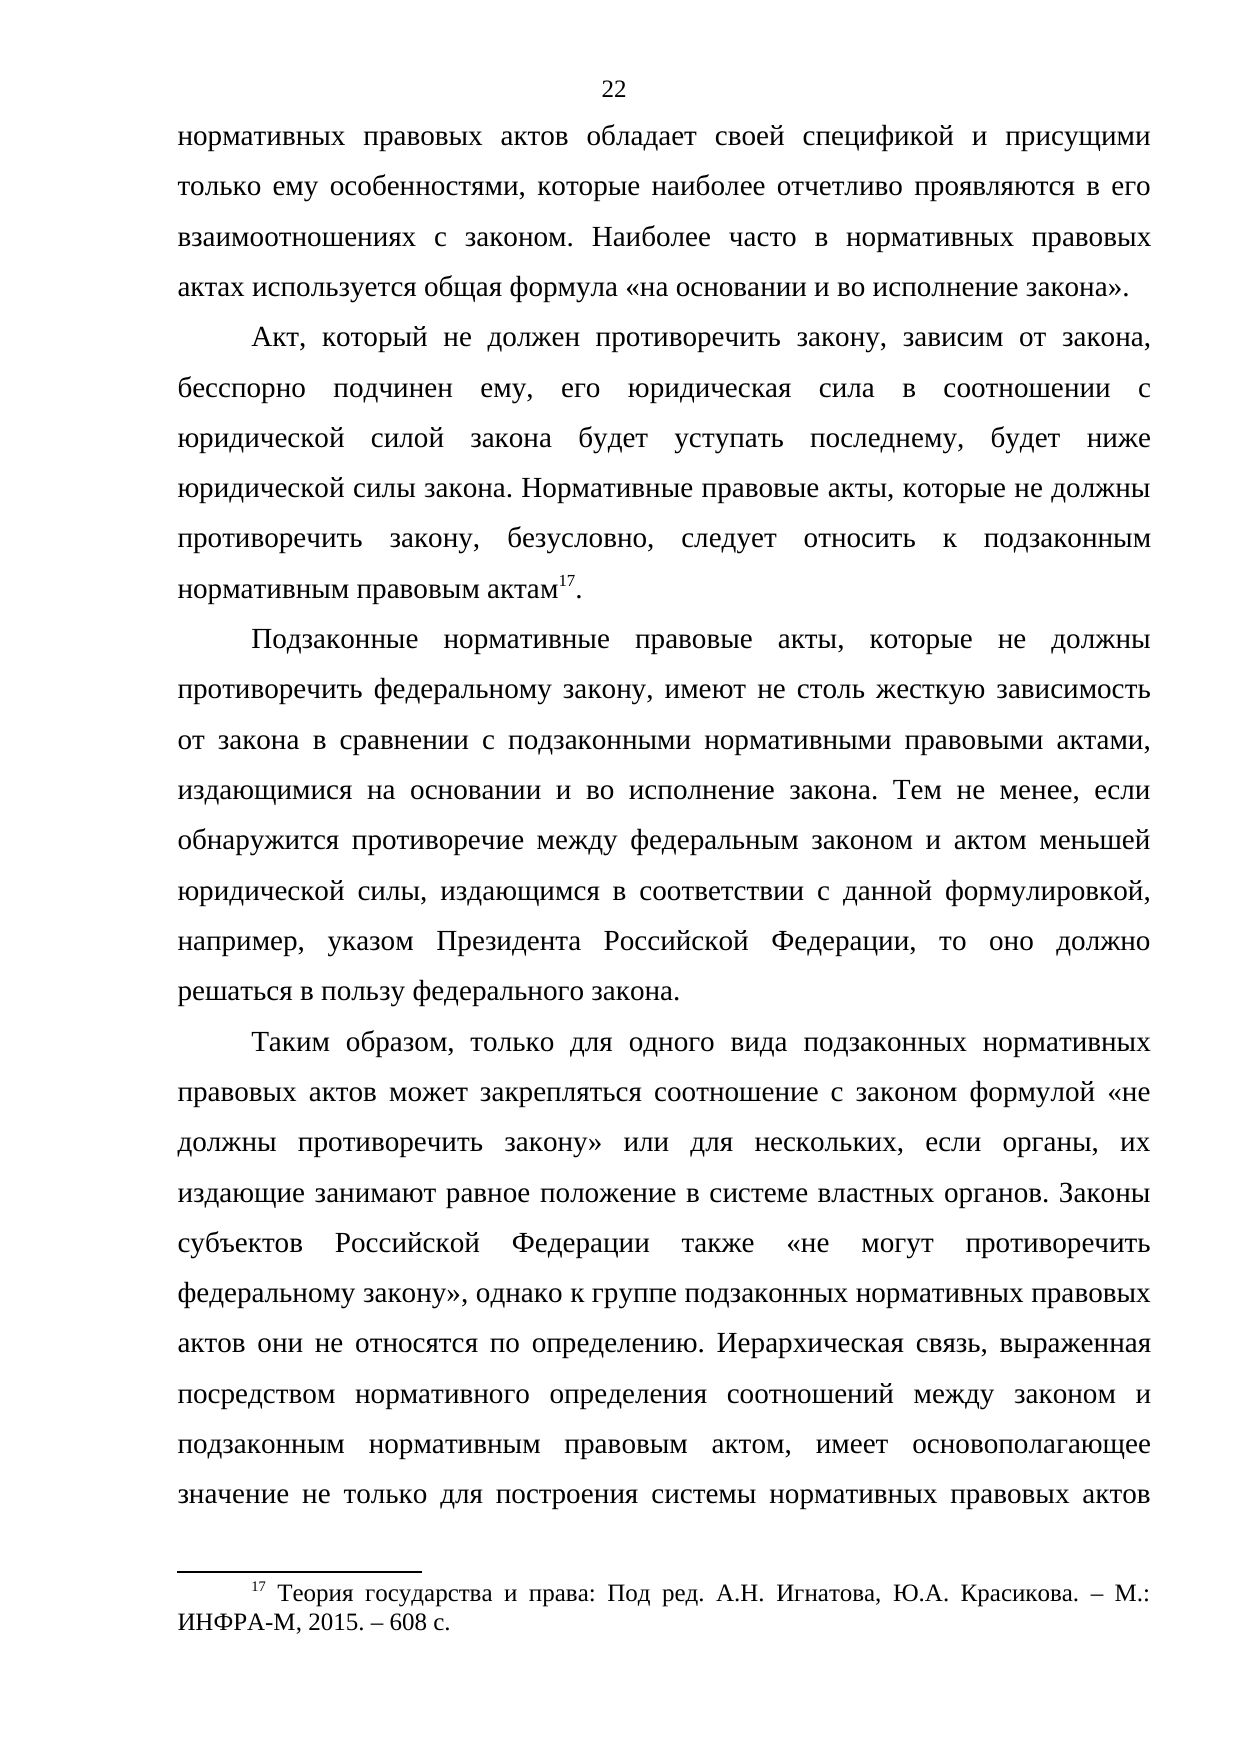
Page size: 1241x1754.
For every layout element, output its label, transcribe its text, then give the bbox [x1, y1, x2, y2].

text нормативных правовых актов обладает своей спецификой и присущими только ему особенностями, которые наиболее отчетливо проявляются в его взаимоотношениях с законом. Наиболее часто в нормативных правовых актах используется общая формула «на основании и во исполнение закона». [177, 118, 1152, 303]
text Акт, который не должен противоречить закону, зависим от закона, бесспорно подчинен ему, его юридическая сила в соотношении с юридической силой закона будет уступать последнему, будет ниже юридической силы закона. Нормативные правовые акты, которые не должны противоречить закону, безусловно, следует относить к подзаконным нормативным правовым актам. [177, 319, 1152, 604]
text Таким образом, только для одного вида подзаконных нормативных правовых актов может закрепляться соотношение с законом формулой «не должны противоречить закону» или для нескольких, если органы, их издающие занимают равное положение в системе властных органов. Законы субъектов Российской Федерации также «не могут противоречить федеральному закону», однако к группе подзаконных нормативных правовых актов они не относятся по определению. Иерархическая связь, выраженная посредством нормативного определения соотношений между законом и подзаконным нормативным правовым актом, имеет основополагающее значение не только для построения системы нормативных правовых актов [177, 1024, 1152, 1510]
text Подзаконные нормативные правовые акты, которые не должны противоречить федеральному закону, имеют не столь жесткую зависимость от закона в сравнении с подзаконными нормативными правовыми актами, издающимися на основании и во исполнение закона. Тем не менее, если обнаружится противоречие между федеральным законом и актом меньшей юридической силы, издающимся в соответствии с данной формулировкой, например, указом Президента Российской Федерации, то оно должно решаться в пользу федерального закона. [177, 621, 1152, 1007]
text Теория государства и права: Под ред. А.Н. Игнатова, Ю.А. Красикова. – М.: ИНФРА-М, 2015. – 608 c. [177, 1578, 1152, 1636]
